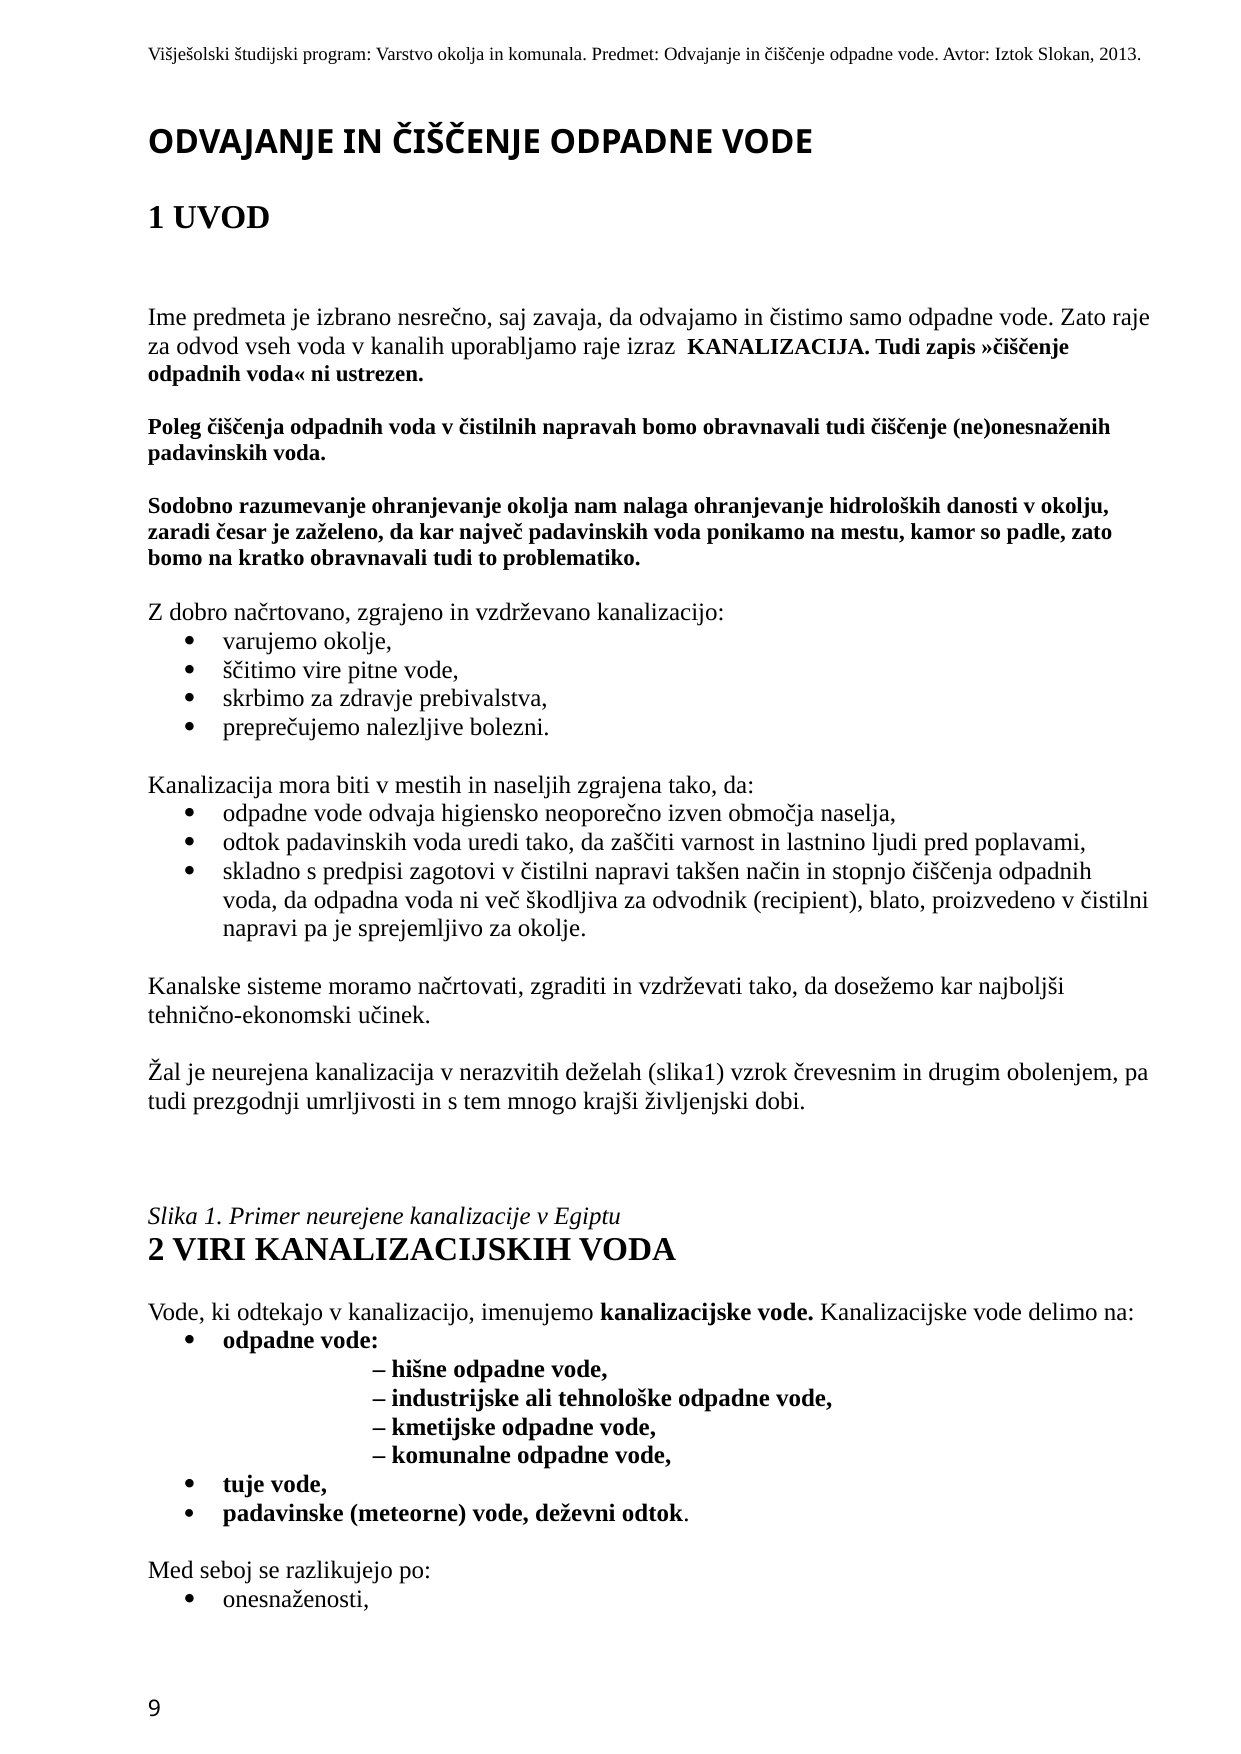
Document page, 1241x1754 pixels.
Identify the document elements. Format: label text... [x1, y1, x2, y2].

text 1 UVOD [148, 197, 1152, 235]
text Ime predmeta je izbrano nesrečno, saj zavaja, da odvajamo in čistimo samo odpadne vode. Zato raje za odvod vseh voda v kanalih uporabljamo raje izraz KANALIZACIJA. Tudi zapis »čiščenje odpadnih voda« ni ustrezen. [148, 302, 1152, 386]
text 2 VIRI KANALIZACIJSKIH VODA [148, 1230, 1152, 1268]
list skrbimo za zdravje prebivalstva, [185, 683, 1152, 712]
text Slika 1. Primer neurejene kanalizacije v Egiptu [148, 1201, 1152, 1230]
text – hišne odpadne vode, [148, 1354, 1152, 1383]
list odpadne vode: [185, 1326, 1152, 1354]
list odtok padavinskih voda uredi tako, da zaščiti varnost in lastnino ljudi pred poplavami, [185, 827, 1152, 856]
text Žal je neurejena kanalizacija v nerazvitih deželah (slika1) vzrok črevesnim in drugim obolenjem, pa tudi prezgodnji umrljivosti in s tem mnogo krajši življenjski dobi. [148, 1057, 1152, 1115]
text Kanalske sisteme moramo načrtovati, zgraditi in vzdrževati tako, da dosežemo kar najboljši tehnično-ekonomski učinek. [148, 971, 1152, 1028]
list skladno s predpisi zagotovi v čistilni napravi takšen način in stopnjo čiščenja odpadnih voda, da odpadna voda ni več škodljiva za odvodnik (recipient), blato, proizvedeno v čistilni napravi pa je sprejemljivo za okolje. [185, 856, 1152, 942]
list padavinske (meteorne) vode, deževni odtok. [185, 1498, 1152, 1527]
text Med seboj se razlikujejo po: [148, 1556, 1152, 1584]
text – industrijske ali tehnološke odpadne vode, [148, 1383, 1152, 1412]
list varujemo okolje, [185, 626, 1152, 655]
text Z dobro načrtovano, zgrajeno in vzdrževano kanalizacijo: [148, 597, 1152, 626]
text Kanalizacija mora biti v mestih in naseljih zgrajena tako, da: [148, 770, 1152, 798]
list odpadne vode odvaja higiensko neoporečno izven območja naselja, [185, 798, 1152, 827]
list ščitimo vire pitne vode, [185, 655, 1152, 683]
text – komunalne odpadne vode, [148, 1441, 1152, 1469]
text Poleg čiščenja odpadnih voda v čistilnih napravah bomo obravnavali tudi čiščenje (ne)onesnaženih padavinskih voda. [148, 413, 1152, 465]
text – kmetijske odpadne vode, [148, 1412, 1152, 1441]
list onesnaženosti, [185, 1584, 1152, 1613]
text Vode, ki odtekajo v kanalizacijo, imenujemo kanalizacijske vode. Kanalizacijske vode delimo na: [148, 1297, 1152, 1326]
list tuje vode, [185, 1469, 1152, 1498]
text ODVAJANJE IN ČIŠČENJE ODPADNE VODE [148, 118, 1152, 163]
text Sodobno razumevanje ohranjevanje okolja nam nalaga ohranjevanje hidroloških danosti v okolju, zaradi česar je zaželeno, da kar največ padavinskih voda ponikamo na mestu, kamor so padle, zato bomo na kratko obravnavali tudi to problematiko. [148, 492, 1152, 571]
list preprečujemo nalezljive bolezni. [185, 712, 1152, 741]
